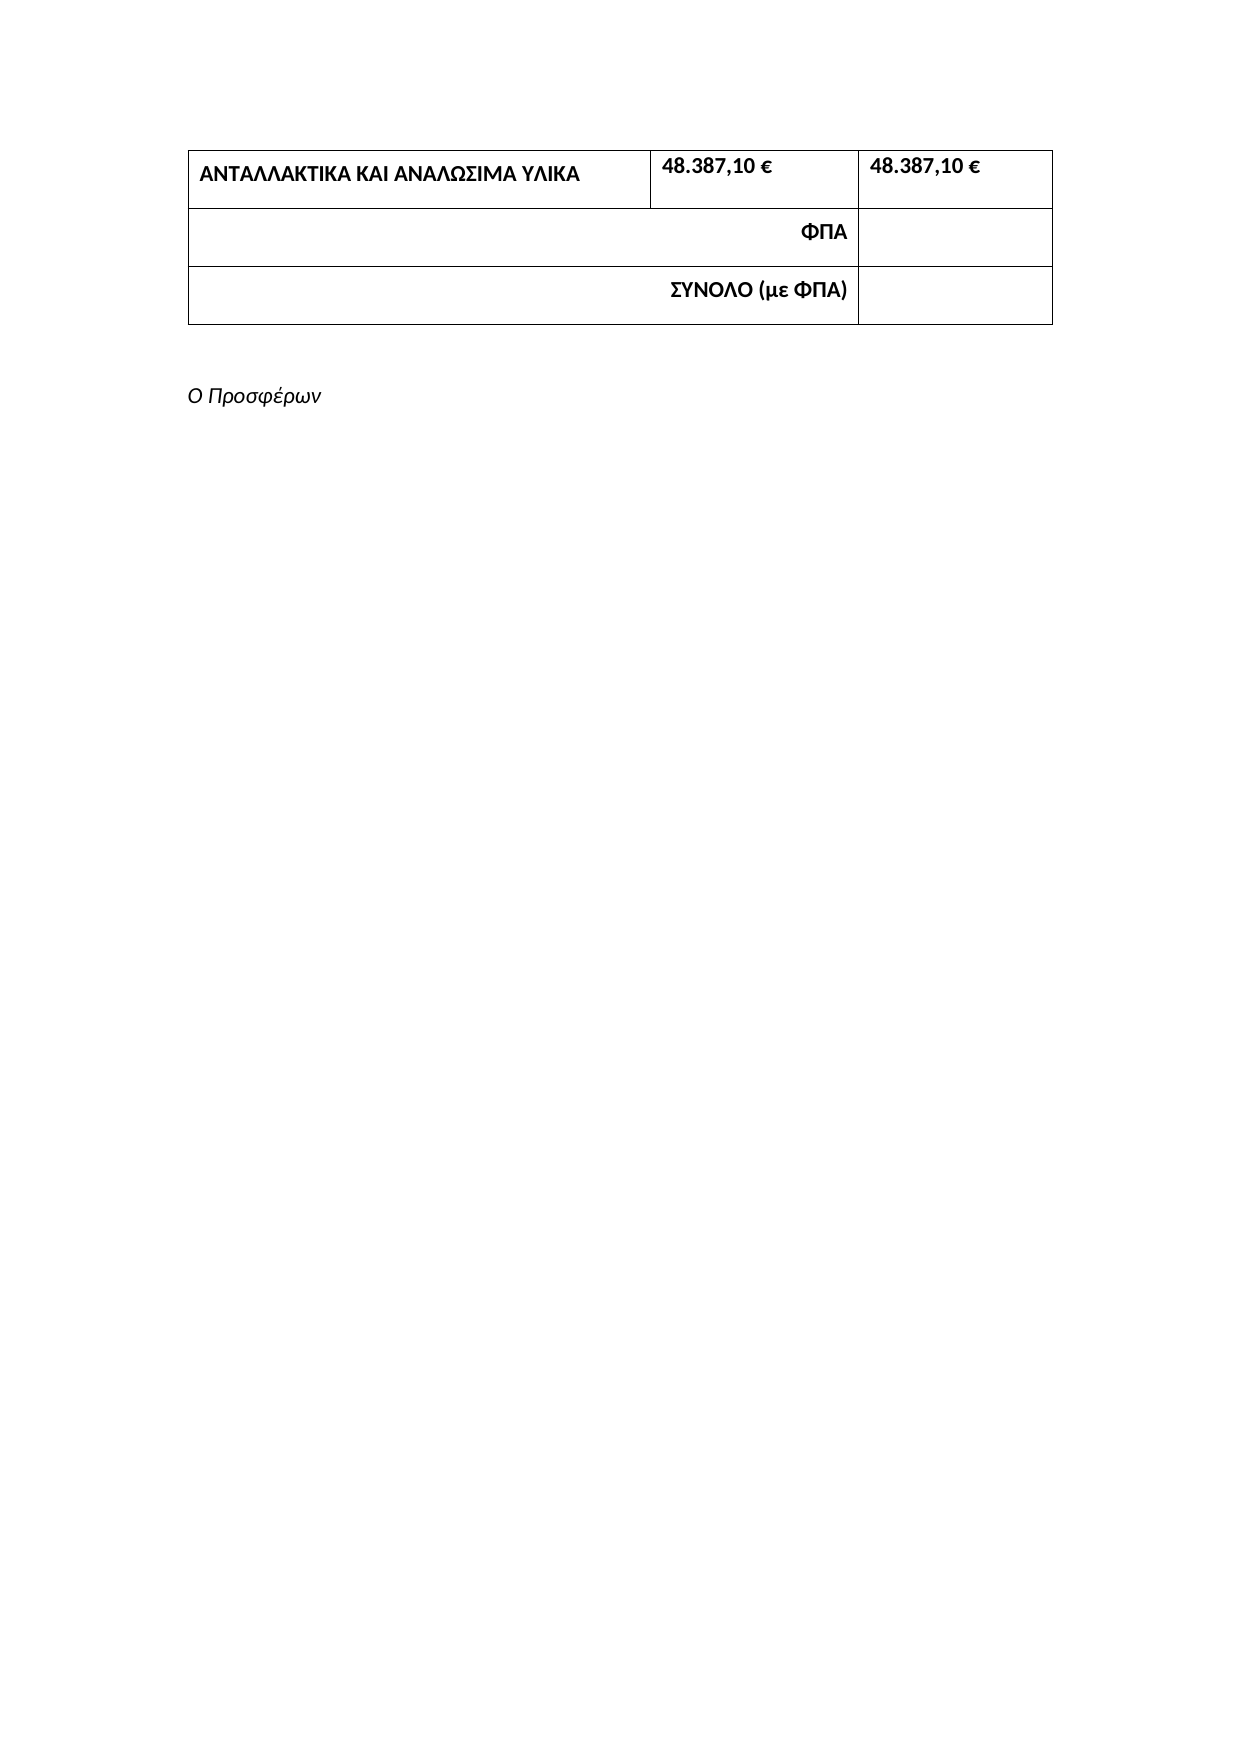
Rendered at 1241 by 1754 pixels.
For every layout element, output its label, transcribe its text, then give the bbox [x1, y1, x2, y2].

table_cell [859, 267, 1052, 324]
table_cell ΑΝΤΑΛΛΑΚΤΙΚΑ ΚΑΙ ΑΝΑΛΩΣΙΜΑ ΥΛΙΚΑ [189, 151, 650, 208]
text Ο Προσφέρων [187, 381, 1053, 409]
table_cell ΣΥΝΟΛΟ (με ΦΠΑ) [189, 267, 858, 324]
table_cell [859, 209, 1052, 266]
table_cell ΦΠΑ [189, 209, 858, 266]
table_cell 48.387,10 € [859, 151, 1052, 208]
table_cell 48.387,10 € [651, 151, 858, 208]
